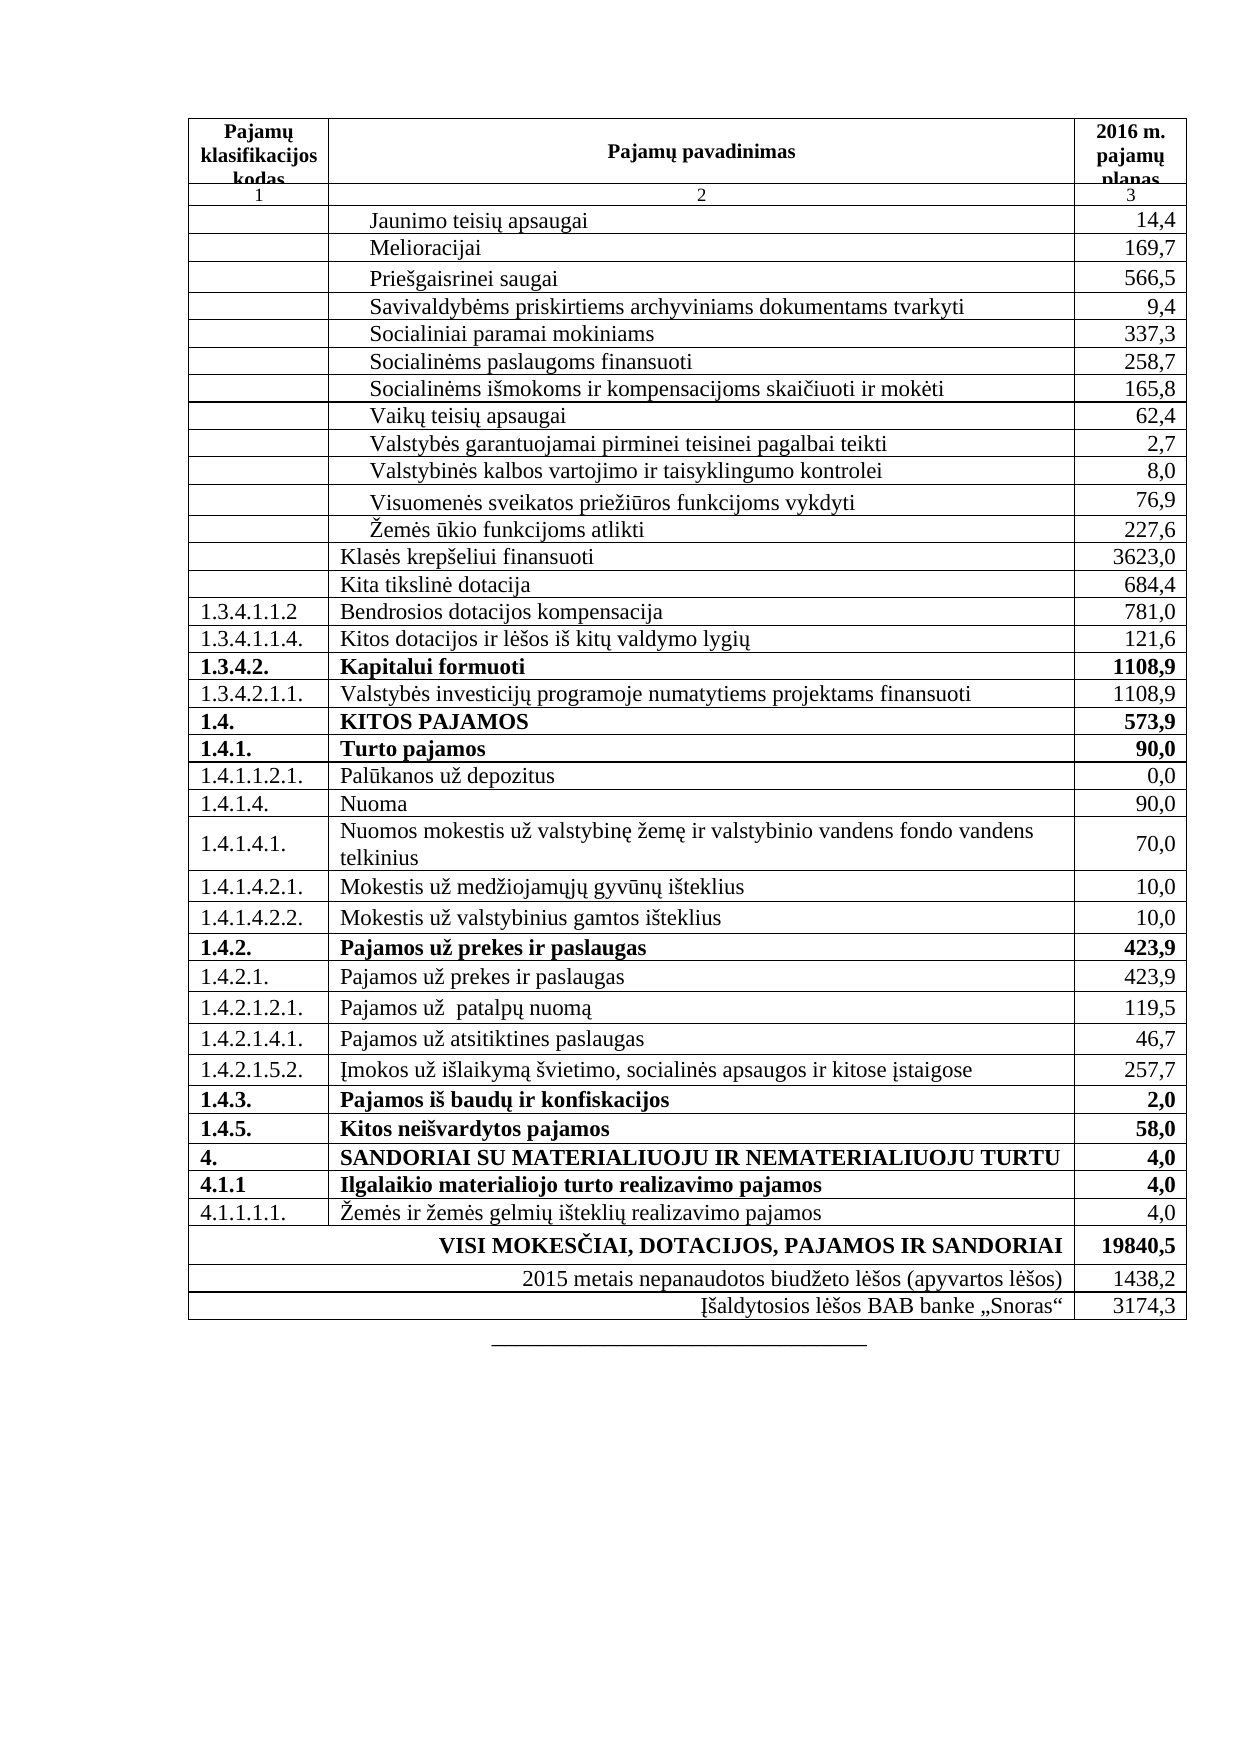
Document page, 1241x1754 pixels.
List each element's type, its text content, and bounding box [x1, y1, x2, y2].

table_cell [189, 430, 328, 456]
table_cell 1.4.1.4.2.2. [189, 902, 328, 932]
table_cell [189, 206, 328, 233]
table_cell 3174,3 [1075, 1293, 1186, 1319]
table_cell 2 [329, 184, 1074, 205]
table_cell 2,0 [1075, 1086, 1186, 1113]
table_cell 76,9 [1075, 485, 1186, 515]
table_cell 1.3.4.1.1.2 [189, 598, 328, 624]
table_cell 119,5 [1075, 992, 1186, 1022]
table_cell Ilgalaikio materialiojo turto realizavimo pajamos [329, 1171, 1074, 1197]
table_header Pajamų pavadinimas [329, 119, 1074, 183]
table_cell 58,0 [1075, 1114, 1186, 1143]
table_cell VISI MOKESČIAI, DOTACIJOS, PAJAMOS IR SANDORIAI [189, 1226, 1074, 1264]
table_cell 1.4.2.1. [189, 961, 328, 991]
table_cell Pajamos už prekes ir paslaugas [329, 934, 1074, 960]
table_cell 165,8 [1075, 375, 1186, 401]
table_header 2016 m. pajamų planas [1075, 119, 1186, 183]
table_cell Valstybinės kalbos vartojimo ir taisyklingumo kontrolei [329, 457, 1074, 484]
table_cell 10,0 [1075, 902, 1186, 932]
table_cell Įšaldytosios lėšos BAB banke „Snoras“ [189, 1293, 1074, 1319]
table_cell 1.4.2.1.2.1. [189, 992, 328, 1022]
table_cell 1.4.2. [189, 934, 328, 960]
table_cell 4.1.1.1.1. [189, 1199, 328, 1225]
table_cell Nuomos mokestis už valstybinę žemę ir valstybinio vandens fondo vandens telkinius [329, 817, 1074, 870]
table_cell Vaikų teisių apsaugai [329, 403, 1074, 429]
table_cell 1.3.4.2. [189, 653, 328, 679]
table_cell 2,7 [1075, 430, 1186, 456]
table_cell 257,7 [1075, 1055, 1186, 1085]
table_cell 1108,9 [1075, 680, 1186, 707]
table_cell [189, 293, 328, 319]
table_cell Kitos dotacijos ir lėšos iš kitų valdymo lygių [329, 626, 1074, 652]
table_cell 19840,5 [1075, 1226, 1186, 1264]
table_cell Nuoma [329, 790, 1074, 816]
table_cell 423,9 [1075, 961, 1186, 991]
table_cell 1.3.4.1.1.4. [189, 626, 328, 652]
table_cell Visuomenės sveikatos priežiūros funkcijoms vykdyti [329, 485, 1074, 515]
table_cell 1.4.1.1.2.1. [189, 763, 328, 789]
table_cell [189, 262, 328, 292]
table_cell 4,0 [1075, 1144, 1186, 1170]
table_cell Priešgaisrinei saugai [329, 262, 1074, 292]
table_cell Mokestis už medžiojamųjų gyvūnų išteklius [329, 871, 1074, 901]
table_cell 90,0 [1075, 790, 1186, 816]
table_cell Kitos neišvardytos pajamos [329, 1114, 1074, 1143]
table_cell 14,4 [1075, 206, 1186, 233]
table_cell Jaunimo teisių apsaugai [329, 206, 1074, 233]
table_cell 258,7 [1075, 348, 1186, 374]
table_cell 90,0 [1075, 735, 1186, 761]
table_cell 169,7 [1075, 234, 1186, 261]
table_cell [189, 348, 328, 374]
table_cell [189, 516, 328, 542]
table_cell 1108,9 [1075, 653, 1186, 679]
table_cell [189, 403, 328, 429]
table_cell 337,3 [1075, 320, 1186, 347]
table_cell Mokestis už valstybinius gamtos išteklius [329, 902, 1074, 932]
table_cell [189, 457, 328, 484]
table_cell 10,0 [1075, 871, 1186, 901]
table_cell 1.4.5. [189, 1114, 328, 1143]
table_cell Turto pajamos [329, 735, 1074, 761]
table_cell KITOS PAJAMOS [329, 708, 1074, 734]
table_cell Valstybės garantuojamai pirminei teisinei pagalbai teikti [329, 430, 1074, 456]
table_cell Klasės krepšeliui finansuoti [329, 543, 1074, 570]
table_cell Kapitalui formuoti [329, 653, 1074, 679]
table_cell 781,0 [1075, 598, 1186, 624]
table_cell Melioracijai [329, 234, 1074, 261]
table_cell 4. [189, 1144, 328, 1170]
table_cell 4,0 [1075, 1199, 1186, 1225]
table_cell Pajamos už patalpų nuomą [329, 992, 1074, 1022]
table_cell 1.4.3. [189, 1086, 328, 1113]
table_cell Kita tikslinė dotacija [329, 571, 1074, 597]
table_cell 8,0 [1075, 457, 1186, 484]
table_cell [189, 485, 328, 515]
table_cell 1.4.2.1.5.2. [189, 1055, 328, 1085]
table_cell Socialiniai paramai mokiniams [329, 320, 1074, 347]
table_cell 3623,0 [1075, 543, 1186, 570]
table_cell Įmokos už išlaikymą švietimo, socialinės apsaugos ir kitose įstaigose [329, 1055, 1074, 1085]
table_cell SANDORIAI SU MATERIALIUOJU IR NEMATERIALIUOJU TURTU [329, 1144, 1074, 1170]
table_cell 9,4 [1075, 293, 1186, 319]
table_cell 0,0 [1075, 763, 1186, 789]
table_cell [189, 234, 328, 261]
table_cell 227,6 [1075, 516, 1186, 542]
table_cell Bendrosios dotacijos kompensacija [329, 598, 1074, 624]
table_cell Savivaldybėms priskirtiems archyviniams dokumentams tvarkyti [329, 293, 1074, 319]
table_cell [189, 543, 328, 570]
table_cell 4.1.1 [189, 1171, 328, 1197]
table_cell 1.4.1. [189, 735, 328, 761]
table_cell 423,9 [1075, 934, 1186, 960]
table_cell Socialinėms paslaugoms finansuoti [329, 348, 1074, 374]
text ______________________________ [177, 1320, 1181, 1348]
table_header Pajamų klasifikacijos kodas [189, 119, 328, 183]
table_cell Palūkanos už depozitus [329, 763, 1074, 789]
table_cell Pajamos už atsitiktines paslaugas [329, 1024, 1074, 1054]
table_cell 573,9 [1075, 708, 1186, 734]
table_cell 1438,2 [1075, 1265, 1186, 1291]
table_cell 1 [189, 184, 328, 205]
table_cell 2015 metais nepanaudotos biudžeto lėšos (apyvartos lėšos) [189, 1265, 1074, 1291]
table_cell 1.3.4.2.1.1. [189, 680, 328, 707]
table_cell 1.4.1.4.1. [189, 817, 328, 870]
table_cell 1.4. [189, 708, 328, 734]
table_cell Pajamos iš baudų ir konfiskacijos [329, 1086, 1074, 1113]
table_cell Pajamos už prekes ir paslaugas [329, 961, 1074, 991]
table_cell [189, 320, 328, 347]
table_cell 1.4.2.1.4.1. [189, 1024, 328, 1054]
table_cell 121,6 [1075, 626, 1186, 652]
table_cell 566,5 [1075, 262, 1186, 292]
table_cell 684,4 [1075, 571, 1186, 597]
table_cell 1.4.1.4.2.1. [189, 871, 328, 901]
table_cell [189, 375, 328, 401]
table_cell Valstybės investicijų programoje numatytiems projektams finansuoti [329, 680, 1074, 707]
table_cell 62,4 [1075, 403, 1186, 429]
table_cell Socialinėms išmokoms ir kompensacijoms skaičiuoti ir mokėti [329, 375, 1074, 401]
table_cell Žemės ūkio funkcijoms atlikti [329, 516, 1074, 542]
table_cell [189, 571, 328, 597]
table_cell Žemės ir žemės gelmių išteklių realizavimo pajamos [329, 1199, 1074, 1225]
table_cell 1.4.1.4. [189, 790, 328, 816]
table_cell 70,0 [1075, 817, 1186, 870]
table_cell 46,7 [1075, 1024, 1186, 1054]
table_cell 4,0 [1075, 1171, 1186, 1197]
table_cell 3 [1075, 184, 1186, 205]
